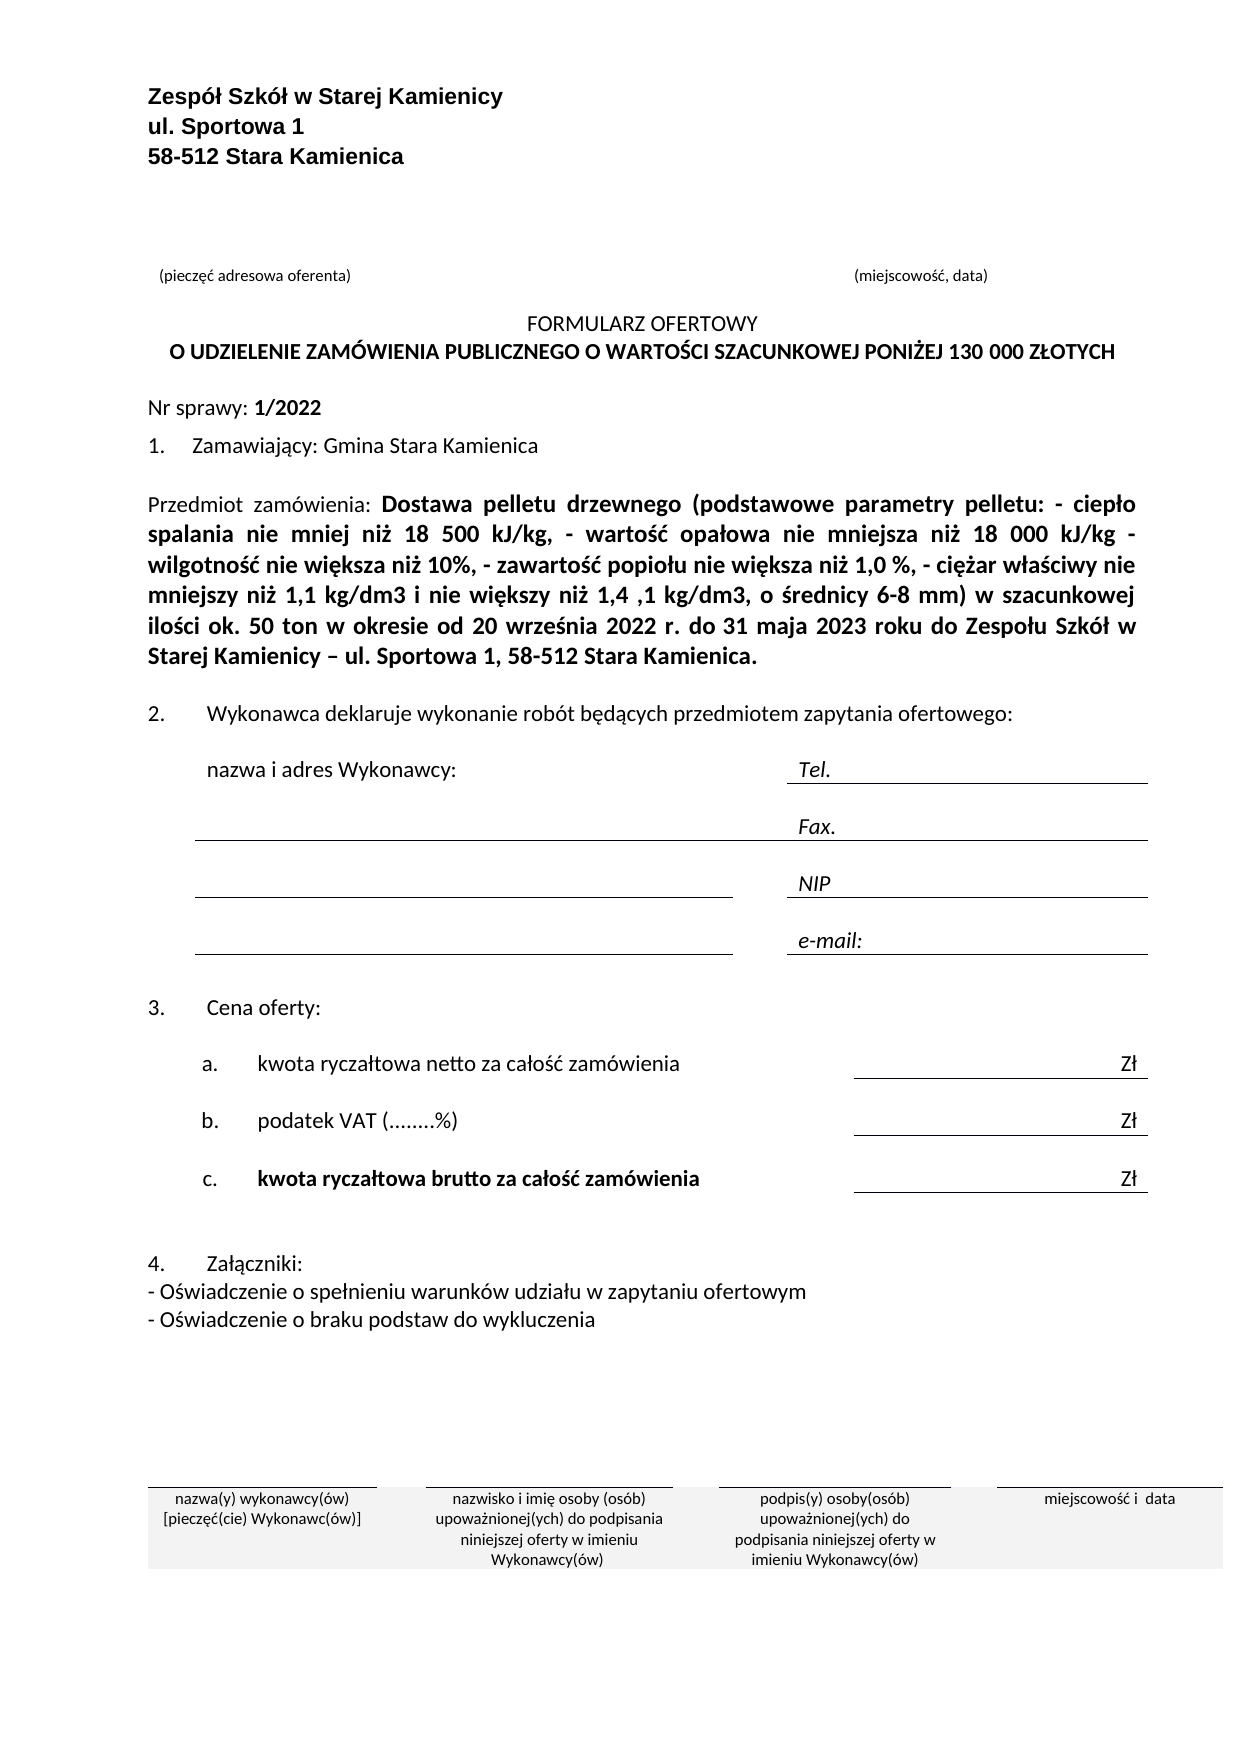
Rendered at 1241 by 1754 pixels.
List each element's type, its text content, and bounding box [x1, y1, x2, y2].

table_header nazwa i adres Wykonawcy: [195, 727, 733, 783]
list Załączniki: [148, 1249, 1137, 1277]
table_cell [733, 783, 787, 812]
table_cell [246, 1135, 853, 1164]
table_cell b. [174, 1107, 246, 1134]
table_header kwota ryczałtowa netto za całość zamówienia [246, 1050, 853, 1077]
table_header nazwa(y) wykonawcy(ów) [pieczęć(cie) Wykonawc(ów)] [148, 1488, 377, 1569]
table_cell [733, 869, 787, 897]
table_cell [174, 1135, 246, 1164]
table_cell c. [174, 1164, 246, 1192]
table_cell [195, 783, 733, 812]
text (pieczęć adresowa oferenta) (miejscowość, data) [148, 265, 1137, 286]
table_header [377, 1487, 426, 1569]
table_header nazwisko i imię osoby (osób) upoważnionej(ych) do podpisania niniejszej oferty w imieniu Wykonawcy(ów) [426, 1488, 673, 1569]
table_cell [733, 812, 787, 840]
table_cell [733, 897, 787, 954]
table_cell [854, 1079, 1148, 1107]
text Przedmiot zamówienia: Dostawa pelletu drzewnego (podstawowe parametry pelletu: - ciepło spalania nie mniej niż 18 500 kJ/kg, - wartość opałowa nie mniejsza niż 18 000 kJ/kg - wilgotność nie większa niż 10%, - zawartość popiołu nie większa niż 1,0 %, - ciężar właściwy nie mniejszy niż 1,1 kg/dm3 i nie większy niż 1,4 ,1 kg/dm3, o średnicy 6-8 mm) w szacunkowej ilości ok. 50 ton w okresie od 20 września 2022 r. do 31 maja 2023 roku do Zespołu Szkół w Starej Kamienicy – ul. Sportowa 1, 58-512 Stara Kamienica. [148, 488, 1137, 671]
table_header [951, 1487, 997, 1569]
table_cell Zł [854, 1164, 1148, 1192]
table_cell [195, 869, 733, 897]
table_cell [195, 812, 733, 840]
table_cell NIP [787, 869, 1148, 897]
table_cell [246, 1078, 853, 1107]
text O UDZIELENIE ZAMÓWIENIA PUBLICZNEGO O WARTOŚCI SZACUNKOWEJ PONIŻEJ 130 000 ZŁOTYCH [148, 337, 1137, 365]
text FORMULARZ OFERTOWY [148, 309, 1137, 337]
table_cell kwota ryczałtowa brutto za całość zamówienia [246, 1164, 853, 1192]
table_header Zł [854, 1050, 1148, 1077]
table_header Tel. [787, 727, 1148, 783]
table_header a. [174, 1050, 246, 1077]
table_cell [787, 841, 1148, 869]
table_cell podatek VAT (........%) [246, 1107, 853, 1134]
table_header [733, 727, 787, 783]
table_cell Fax. [787, 812, 1148, 840]
list Cena oferty: [148, 993, 1137, 1021]
table_cell [854, 1136, 1148, 1164]
text Nr sprawy: 1/2022 [148, 393, 1137, 421]
table_header podpis(y) osoby(osób) upoważnionej(ych) do podpisania niniejszej oferty w imieniu Wykonawcy(ów) [719, 1488, 951, 1569]
table_cell Zł [854, 1107, 1148, 1134]
list - Oświadczenie o spełnieniu warunków udziału w zapytaniu ofertowym [148, 1277, 1137, 1305]
table_cell [174, 1078, 246, 1107]
table_cell e-mail: [787, 898, 1148, 954]
table_header miejscowość i data [997, 1488, 1223, 1569]
list - Oświadczenie o braku podstaw do wykluczenia [148, 1305, 1137, 1333]
list Zamawiający: Gmina Stara Kamienica [148, 432, 1137, 460]
table_cell [733, 841, 787, 869]
table_header [673, 1487, 719, 1569]
table_cell [195, 898, 733, 954]
table_cell [195, 841, 733, 869]
list Wykonawca deklaruje wykonanie robót będących przedmiotem zapytania ofertowego: [148, 699, 1137, 727]
table_cell [787, 784, 1148, 812]
